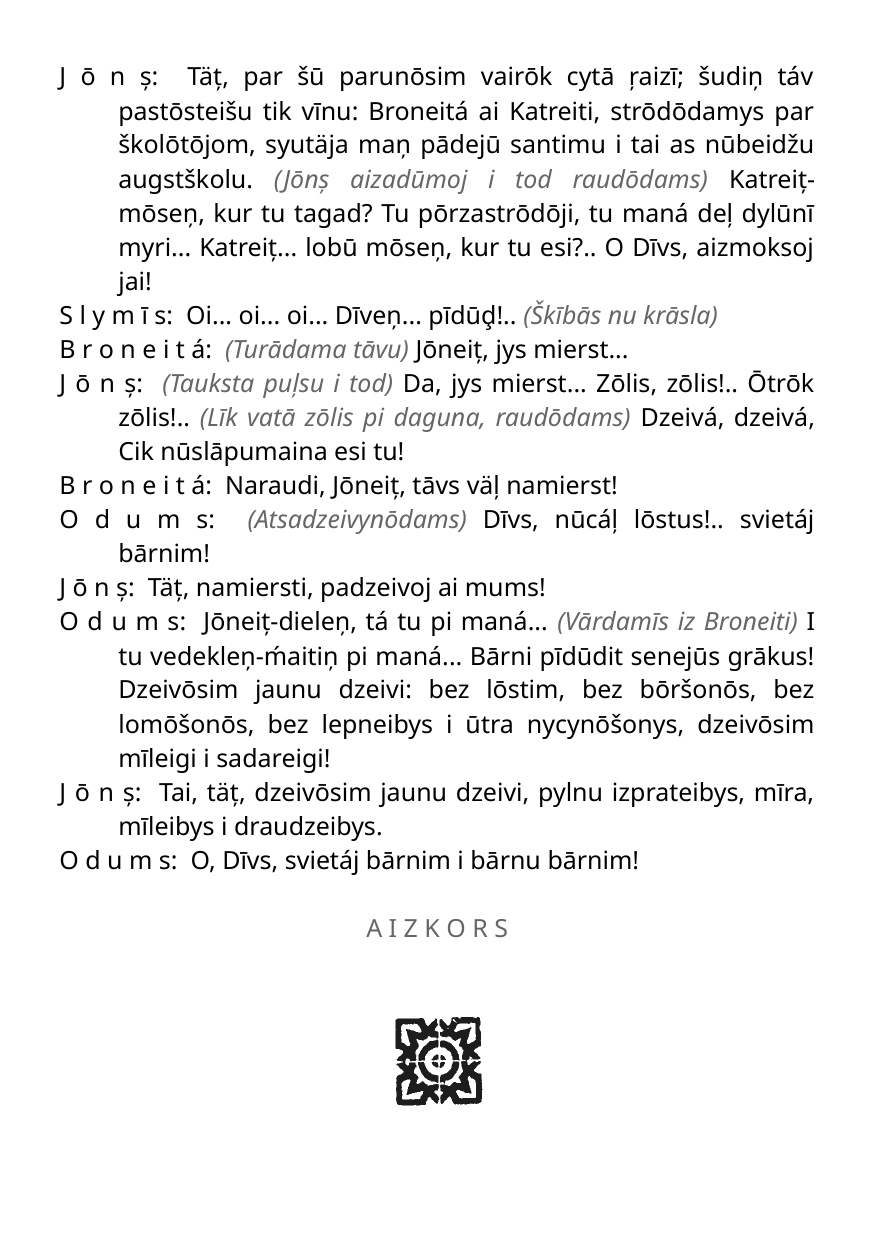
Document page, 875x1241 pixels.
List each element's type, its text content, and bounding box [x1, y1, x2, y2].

text B r o n e i t á: (Turādama tāvu) Jōneiț, jys mierst... [59, 332, 815, 366]
text J ō n ș: Täț, par šū parunōsim vairōk cytā ŗaizī; šudiņ táv pastōsteišu tik vīnu: Broneitá ai Katreiti, strōdōdamys par školōtōjom, syutäja maņ pādejū santimu i tai as nūbeidžu augstškolu. (Jōnș aizadūmoj i tod raudōdams) Katreiț-mōseņ, kur tu tagad? Tu pōrzastrōdōji, tu maná deļ dylūnī myri... Katreiț... lobū mōseņ, kur tu esi?.. O Dīvs, aizmoksoj jai! [59, 59, 815, 297]
text J ō n ș: (Tauksta puļsu i tod) Da, jys mierst... Zōlis, zōlis!.. Ōtrōk zōlis!.. (Līk vatā zōlis pi daguna, raudōdams) Dzeivá, dzeivá, Cik nūslāpumaina esi tu! [59, 366, 815, 468]
text A I Z K O R S [59, 911, 815, 945]
text O d u m s: (Atsadzeivynōdams) Dīvs, nūcáļ lōstus!.. svietáj bārnim! [59, 502, 815, 570]
text O d u m s: Jōneiț-dieleņ, tá tu pi maná... (Vārdamīs iz Broneiti) I tu vedekleņ-ḿaitiņ pi maná... Bārni pīdūdit senejūs grākus! Dzeivōsim jaunu dzeivi: bez lōstim, bez bōršonōs, bez lomōšonōs, bez lepneibys i ūtra nycynōšonys, dzeivōsim mīleigi i sadareigi! [59, 604, 815, 774]
text O d u m s: O, Dīvs, svietáj bārnim i bārnu bārnim! [59, 842, 815, 877]
text J ō n ș: Tai, täț, dzeivōsim jaunu dzeivi, pylnu izprateibys, mīra, mīleibys i draudzeibys. [59, 774, 815, 842]
text B r o n e i t á: Naraudi, Jōneiț, tāvs väļ namierst! [59, 468, 815, 502]
text J ō n ș: Täț, namiersti, padzeivoj ai mums! [59, 570, 815, 604]
text S l y m ī s: Oi... oi... oi... Dīveņ... pīdūḑ!.. (Škībās nu krāsla) [59, 297, 815, 332]
picture [388, 1012, 486, 1109]
